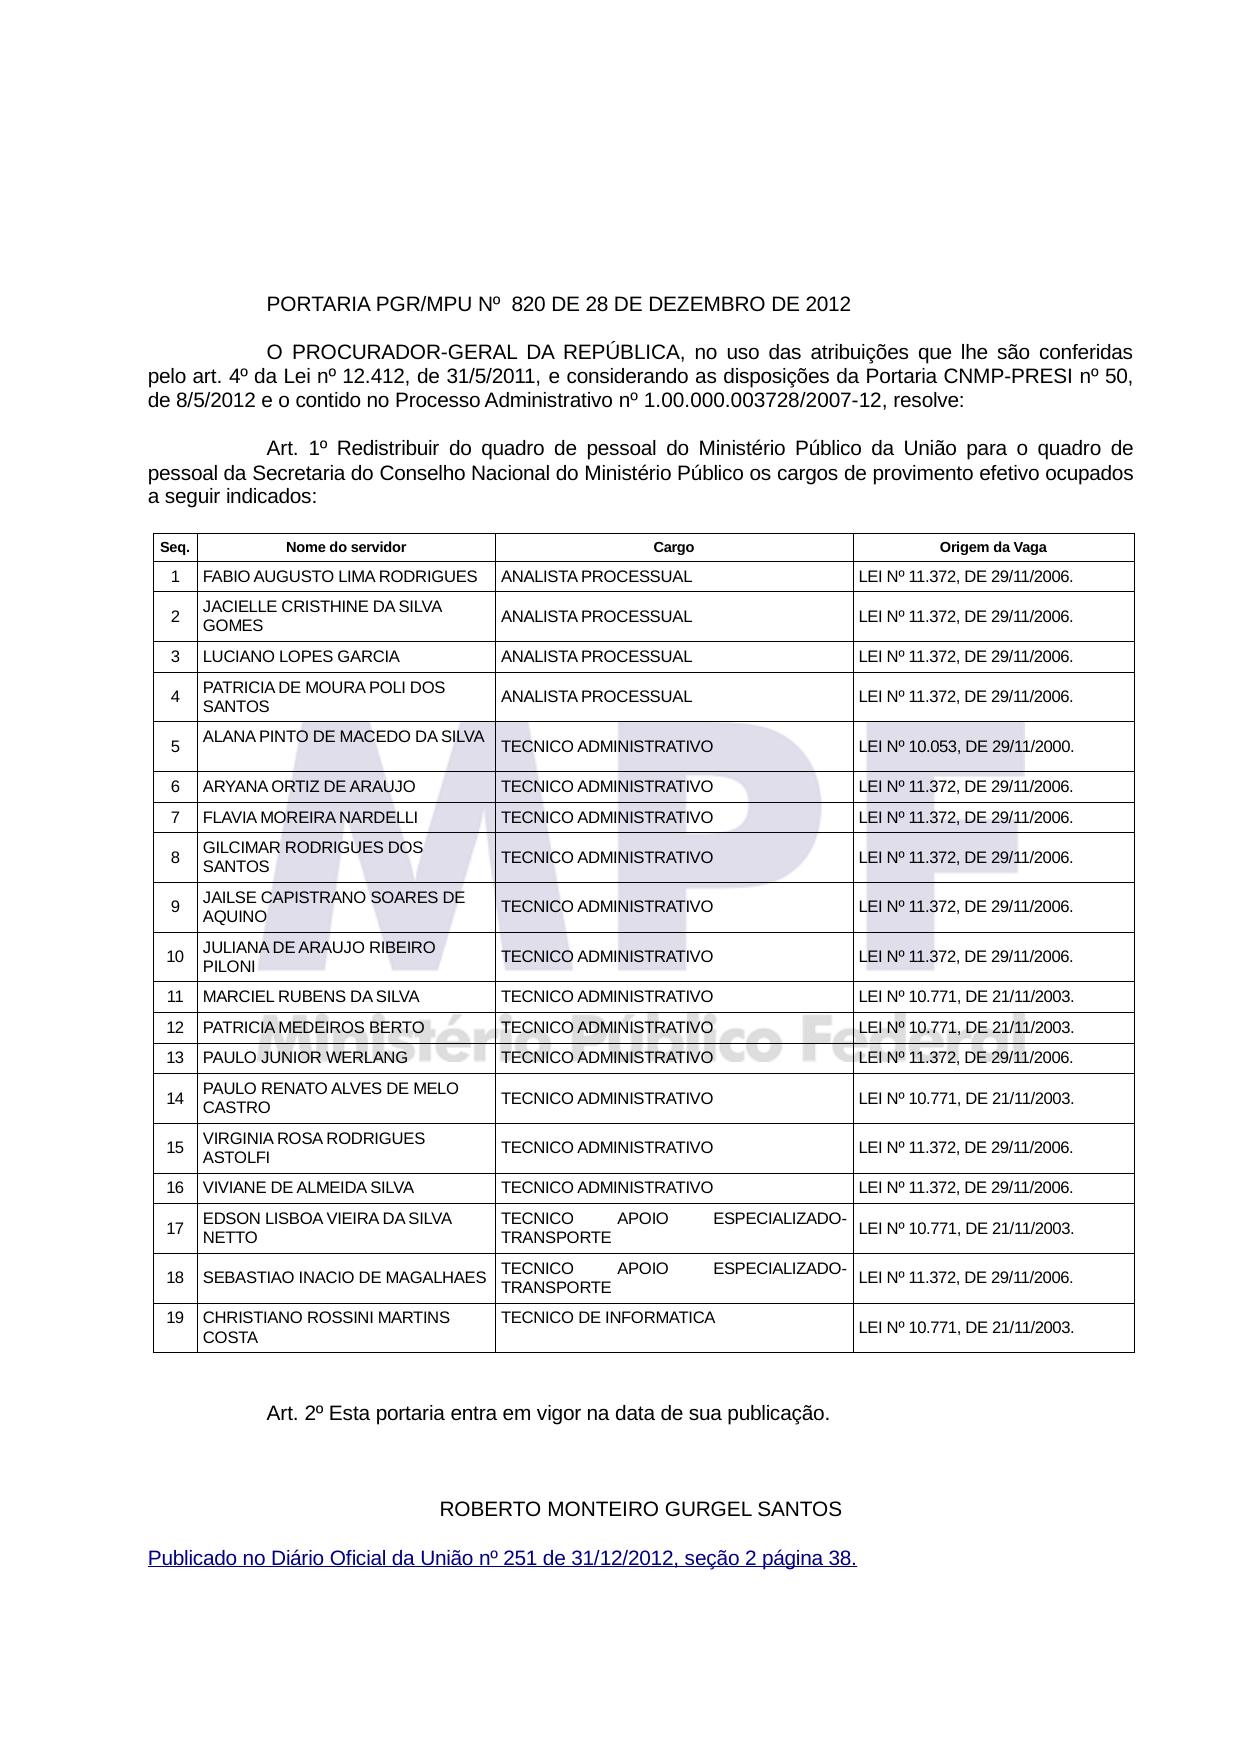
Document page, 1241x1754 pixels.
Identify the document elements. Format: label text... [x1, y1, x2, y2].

table_cell ARYANA ORTIZ DE ARAUJO [198, 772, 495, 802]
table_cell 6 [154, 772, 197, 802]
table_cell JULIANA DE ARAUJO RIBEIRO PILONI [198, 933, 495, 981]
table_cell LEI Nº 10.771, DE 21/11/2003. [854, 1304, 1134, 1352]
table_cell TECNICO ADMINISTRATIVO [496, 833, 853, 882]
table_cell LEI Nº 11.372, DE 29/11/2006. [854, 833, 1134, 882]
table_cell CHRISTIANO ROSSINI MARTINS COSTA [198, 1304, 495, 1352]
table_cell TECNICO ADMINISTRATIVO [496, 1044, 853, 1073]
table_cell 11 [154, 982, 197, 1012]
table_cell 10 [154, 933, 197, 981]
table_cell LEI Nº 11.372, DE 29/11/2006. [854, 1254, 1134, 1303]
text Art. 2º Esta portaria entra em vigor na data de sua publicação. [148, 1401, 1134, 1424]
table_cell LEI Nº 11.372, DE 29/11/2006. [854, 1174, 1134, 1203]
text ROBERTO MONTEIRO GURGEL SANTOS [148, 1497, 1134, 1521]
table_cell EDSON LISBOA VIEIRA DA SILVA NETTO [198, 1204, 495, 1253]
table_cell TECNICO ADMINISTRATIVO [496, 883, 853, 932]
table_cell LEI Nº 11.372, DE 29/11/2006. [854, 1044, 1134, 1073]
table_cell LEI Nº 10.771, DE 21/11/2003. [854, 1074, 1134, 1123]
table_cell JAILSE CAPISTRANO SOARES DE AQUINO [198, 883, 495, 932]
table_cell GILCIMAR RODRIGUES DOS SANTOS [198, 833, 495, 882]
table_cell FABIO AUGUSTO LIMA RODRIGUES [198, 562, 495, 591]
table_cell TECNICO ADMINISTRATIVO [496, 1013, 853, 1043]
table_header Cargo [496, 534, 853, 561]
table_header Nome do servidor [198, 534, 495, 561]
table_cell 3 [154, 642, 197, 672]
table_cell TECNICO APOIO ESPECIALIZADO- TRANSPORTE [496, 1204, 853, 1253]
table_cell TECNICO ADMINISTRATIVO [496, 1074, 853, 1123]
table_cell TECNICO DE INFORMATICA [496, 1304, 853, 1352]
table_header Origem da Vaga [854, 534, 1134, 561]
table_cell 14 [154, 1074, 197, 1123]
table_cell 4 [154, 673, 197, 721]
table_cell LEI Nº 11.372, DE 29/11/2006. [854, 883, 1134, 932]
table_cell ANALISTA PROCESSUAL [496, 592, 853, 641]
table_cell LEI Nº 10.771, DE 21/11/2003. [854, 1013, 1134, 1043]
table_cell ANALISTA PROCESSUAL [496, 562, 853, 591]
table_cell 5 [154, 722, 197, 771]
table_cell 16 [154, 1174, 197, 1203]
table_cell PATRICIA DE MOURA POLI DOS SANTOS [198, 673, 495, 721]
table_cell LEI Nº 11.372, DE 29/11/2006. [854, 642, 1134, 672]
table_cell FLAVIA MOREIRA NARDELLI [198, 803, 495, 832]
table_cell ANALISTA PROCESSUAL [496, 673, 853, 721]
table_cell TECNICO APOIO ESPECIALIZADO- TRANSPORTE [496, 1254, 853, 1303]
table_cell 9 [154, 883, 197, 932]
text O PROCURADOR-GERAL DA REPÚBLICA, no uso das atribuições que lhe são conferidas pelo art. 4º da Lei nº 12.412, de 31/5/2011, e considerando as disposições da Portaria CNMP-PRESI nº 50, de 8/5/2012 e o contido no Processo Administrativo nº 1.00.000.003728/2007-12, resolve: [148, 340, 1134, 412]
table_cell LEI Nº 11.372, DE 29/11/2006. [854, 772, 1134, 802]
table_cell LEI Nº 11.372, DE 29/11/2006. [854, 562, 1134, 591]
table_cell LEI Nº 11.372, DE 29/11/2006. [854, 1124, 1134, 1173]
table_cell 17 [154, 1204, 197, 1253]
table_cell PATRICIA MEDEIROS BERTO [198, 1013, 495, 1043]
table_cell 7 [154, 803, 197, 832]
table_cell ANALISTA PROCESSUAL [496, 642, 853, 672]
table_cell LEI Nº 11.372, DE 29/11/2006. [854, 803, 1134, 832]
table_cell LEI Nº 11.372, DE 29/11/2006. [854, 592, 1134, 641]
table_cell PAULO JUNIOR WERLANG [198, 1044, 495, 1073]
table_cell PAULO RENATO ALVES DE MELO CASTRO [198, 1074, 495, 1123]
table_cell JACIELLE CRISTHINE DA SILVA GOMES [198, 592, 495, 641]
table_cell LEI Nº 10.771, DE 21/11/2003. [854, 982, 1134, 1012]
table_cell LEI Nº 10.771, DE 21/11/2003. [854, 1204, 1134, 1253]
text Publicado no Diário Oficial da União nº 251 de 31/12/2012, seção 2 página 38. [148, 1545, 1134, 1570]
table_cell 15 [154, 1124, 197, 1173]
table_cell LUCIANO LOPES GARCIA [198, 642, 495, 672]
table_cell 19 [154, 1304, 197, 1352]
table_cell TECNICO ADMINISTRATIVO [496, 803, 853, 832]
table_cell 18 [154, 1254, 197, 1303]
text PORTARIA PGR/MPU Nº 820 DE 28 DE DEZEMBRO DE 2012 [148, 292, 1134, 316]
table_cell LEI Nº 11.372, DE 29/11/2006. [854, 933, 1134, 981]
table_cell TECNICO ADMINISTRATIVO [496, 772, 853, 802]
table_cell LEI Nº 11.372, DE 29/11/2006. [854, 673, 1134, 721]
table_cell SEBASTIAO INACIO DE MAGALHAES [198, 1254, 495, 1303]
table_cell TECNICO ADMINISTRATIVO [496, 1174, 853, 1203]
table_cell TECNICO ADMINISTRATIVO [496, 982, 853, 1012]
table_cell 12 [154, 1013, 197, 1043]
table_cell 1 [154, 562, 197, 591]
table_cell ALANA PINTO DE MACEDO DA SILVA [198, 722, 495, 771]
text Art. 1º Redistribuir do quadro de pessoal do Ministério Público da União para o quadro de pessoal da Secretaria do Conselho Nacional do Ministério Público os cargos de provimento efetivo ocupados a seguir indicados: [148, 436, 1134, 508]
table_cell TECNICO ADMINISTRATIVO [496, 1124, 853, 1173]
table_cell TECNICO ADMINISTRATIVO [496, 933, 853, 981]
table_cell VIVIANE DE ALMEIDA SILVA [198, 1174, 495, 1203]
table_cell 8 [154, 833, 197, 882]
table_cell LEI Nº 10.053, DE 29/11/2000. [854, 722, 1134, 771]
table_cell VIRGINIA ROSA RODRIGUES ASTOLFI [198, 1124, 495, 1173]
table_cell 13 [154, 1044, 197, 1073]
table_cell 2 [154, 592, 197, 641]
table_cell MARCIEL RUBENS DA SILVA [198, 982, 495, 1012]
table_header Seq. [154, 534, 197, 561]
table_cell TECNICO ADMINISTRATIVO [496, 722, 853, 771]
